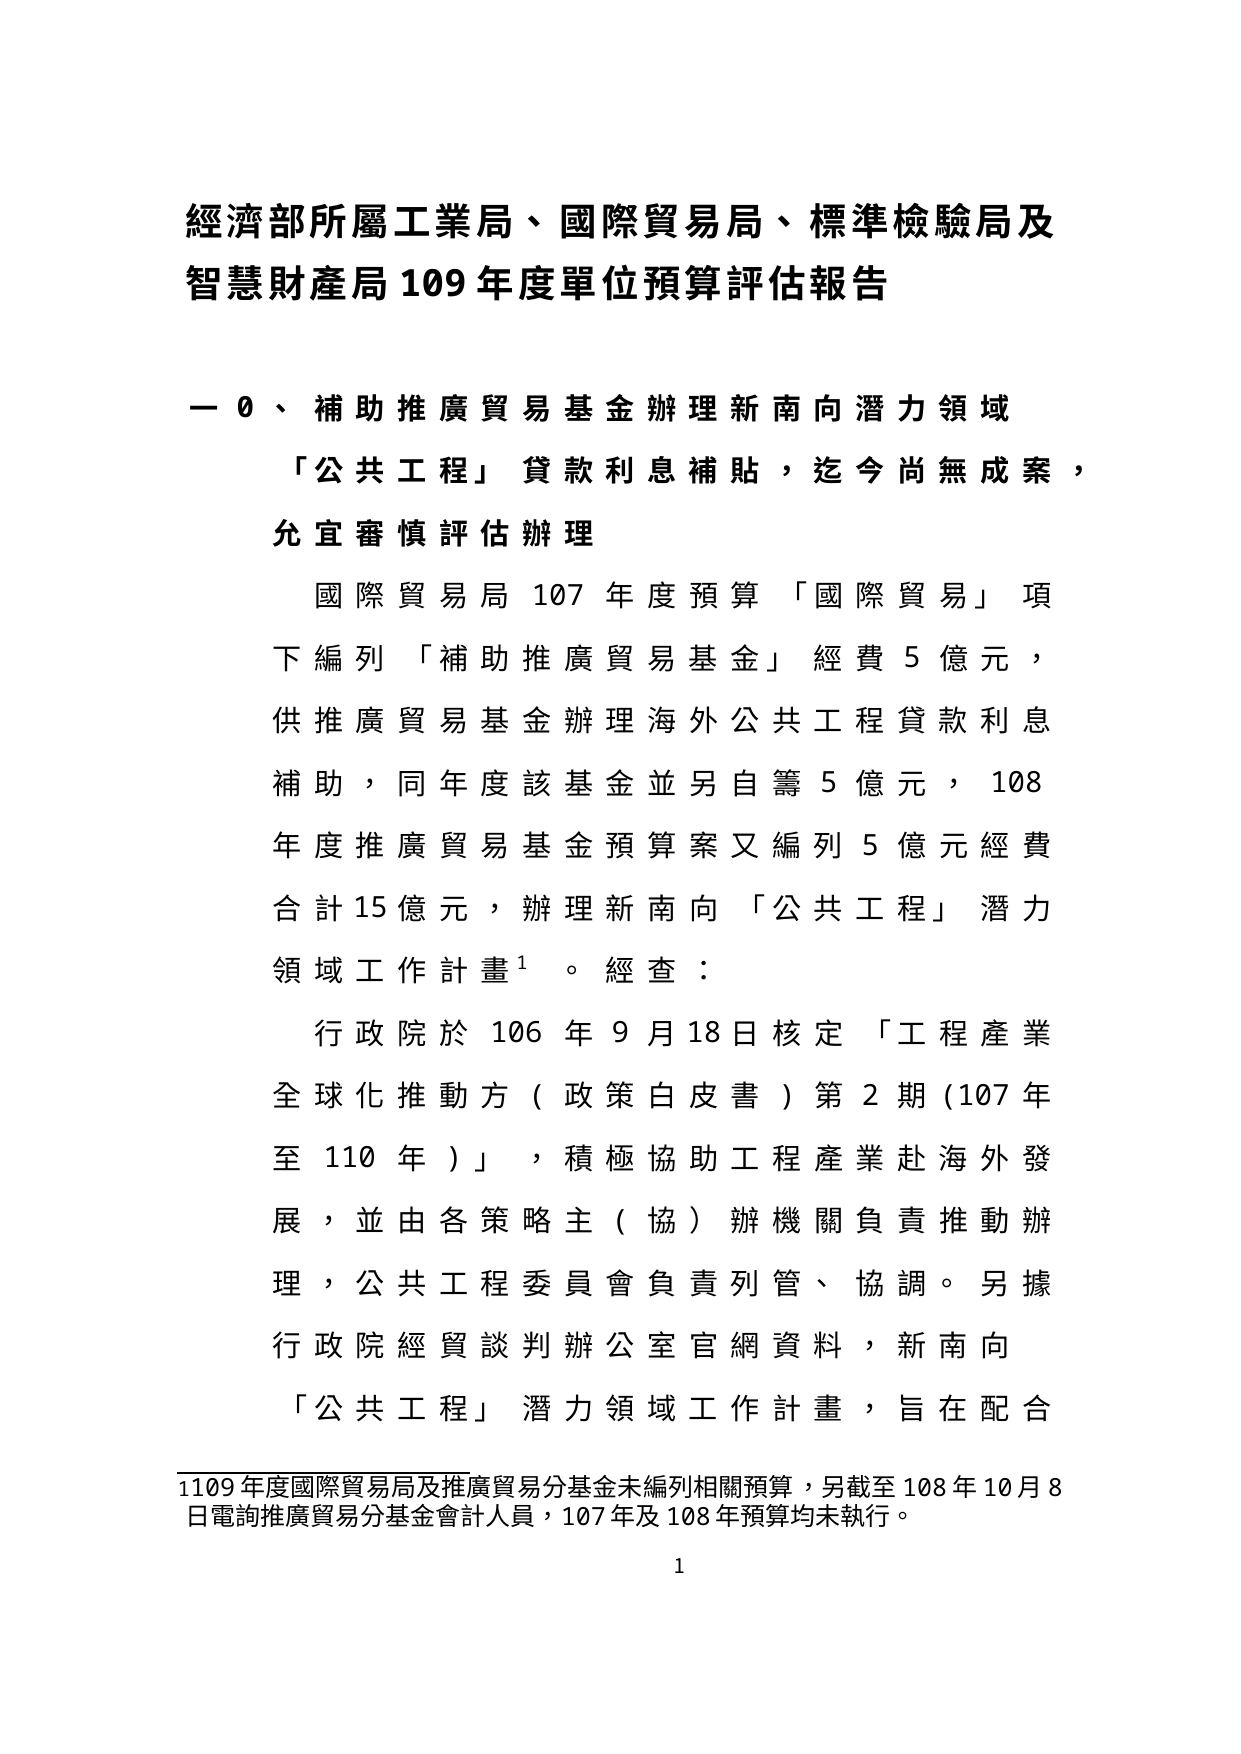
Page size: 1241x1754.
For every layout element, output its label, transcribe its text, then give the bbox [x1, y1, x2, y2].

text 經濟部所屬工業局、國際貿易局、標準檢驗局及智慧財產局109年度單位預算評估報告 [183, 177, 1058, 302]
text 行政院於106年9月18日核定「工程產業全球化推動方(政策白皮書)第2期(107年至110年)」，積極協助工程產業赴海外發展，並由各策略主(協）辦機關負責推動辦理，公共工程委員會負責列管、協調。另據行政院經貿談判辦公室官網資料，新南向「公共工程」潛力領域工作計畫，旨在配合政府新南向政策，協助工程產業爭取新南向市場基礎建設商機及標案；協助工程產業海外發展融資機制，係以政府開發協助(ODA)模式，與邦交國及新南向國家政府合作推動公共工程及基礎建設案，並協助我國工程業者爭取海外公共工程商機，厚植拓展海外基礎建設市場的能量。經盤點我國具輸出潛力類別及新南向國家需求，以電廠、石化、智慧型交通運輸ETC、都會捷運及環保共五團隊為輸出主力，爭取新南向市場基礎建設商機，每年至少200億元。自ODA計畫啟動後，我國駐外館處即針對目標合作國辦理蒐報案源工作，並就潛在案源進行初步評估，以提供適合之案源；公共工程委員會將配合行政院經貿談判辦公室及貸款銀行所辦理之評估作業(包含政策評估及專業評估)，截至108年9月底止，對新南向國家尚無融資案撥款成案。據國際貿易局資料，經濟部已就3件潛在案源完成組團並赴當地考察及與當地國政府協商；另駐外館處持續蒐報新南向國家案源，並透過電廠、石化、智慧交通ETC、都會捷運、環保、水資源工程等六大輸出團隊及拓點計畫爭取ODA案源。 [242, 990, 1058, 1427]
text 一0、補助推廣貿易基金辦理新南向潛力領域「公共工程」貸款利息補貼，迄今尚無成案，允宜審慎評估辦理 [183, 365, 1058, 552]
text 國際貿易局107年度預算「國際貿易」項下編列「補助推廣貿易基金」經費5億元，供推廣貿易基金辦理海外公共工程貸款利息補助，同年度該基金並另自籌5億元，108年度推廣貿易基金預算案又編列5億元經費合計15億元，辦理新南向「公共工程」潛力領域工作計畫。經查： [242, 552, 1058, 990]
text 109年度國際貿易局及推廣貿易分基金未編列相關預算，另截至108年10月8日電詢推廣貿易分基金會計人員，107年及108年預算均未執行。 [177, 1473, 1063, 1532]
